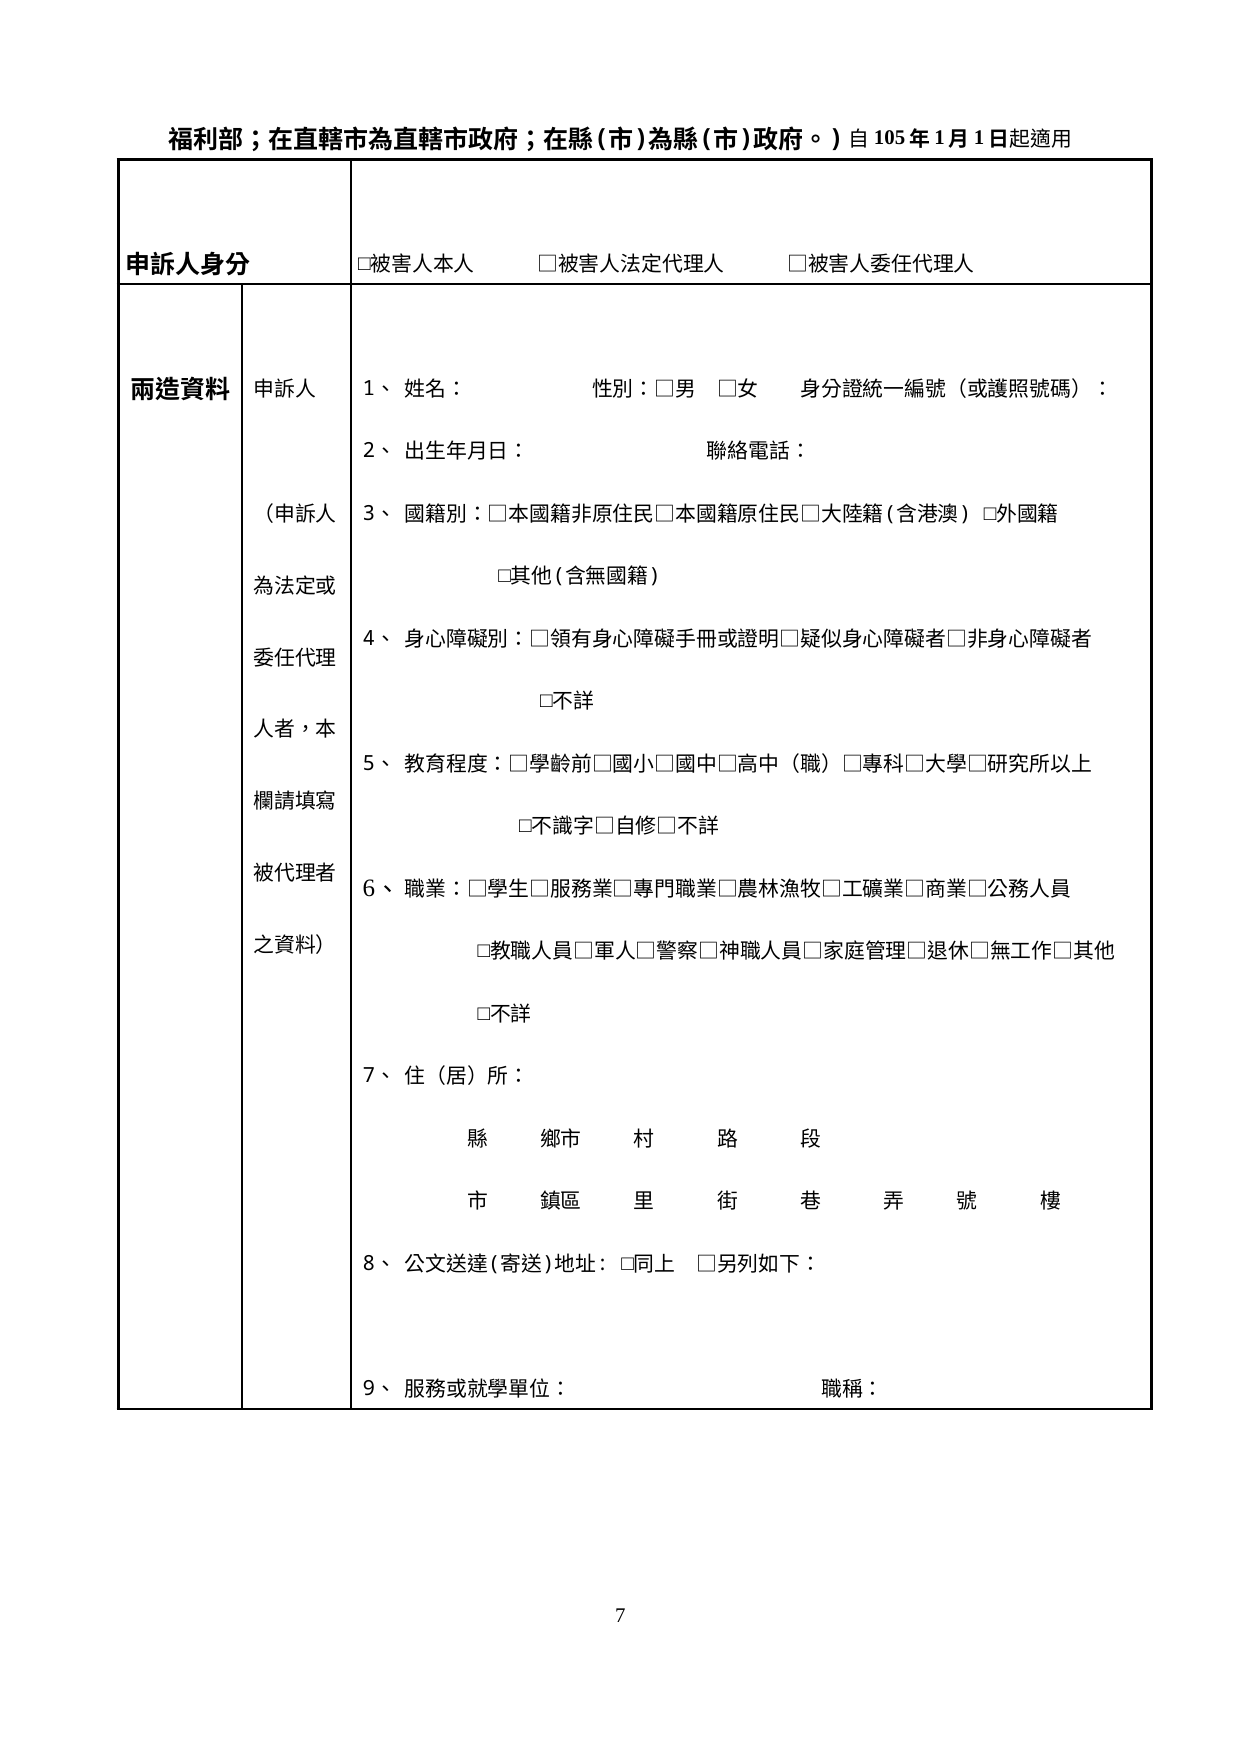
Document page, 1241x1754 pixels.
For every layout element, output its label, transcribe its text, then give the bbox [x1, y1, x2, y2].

table_cell 申訴人 （申訴人為法定或委任代理人者，本欄請填寫被代理者之資料） [243, 285, 350, 1408]
text 福利部；在直轄市為直轄市政府；在縣(市)為縣(市)政府。) 自105年1月1日起適用 [118, 96, 1122, 158]
table_header □被害人本人 □被害人法定代理人 □被害人委任代理人 [352, 161, 1150, 283]
table_cell 姓名： 性別：□男 □女 身分證統一編號（或護照號碼）： 出生年月日： 聯絡電話： 國籍別：□本國籍非原住民□本國籍原住民□大陸籍(含港澳) □外國籍 □其他(含無國籍) 身心障礙別：□領有身心障礙手冊或證明□疑似身心障礙者□非身心障礙者 □不詳 教育程度：□學齡前□國小□國中□高中（職）□專科□大學□研究所以上 □不識字□自修□不詳 職業：□學生□服務業□專門職業□農林漁牧□工礦業□商業□公務人員 □教職人員□軍人□警察□神職人員□家庭管理□退休□無工作□其他 □不詳 住（居）所： 縣 鄉市 村 路 段 市 鎮區 里 街 巷 弄 號 樓 公文送達(寄送)地址: □同上 □另列如下： 服務或就學單位： 職稱： [352, 285, 1150, 1408]
table_cell 兩造資料 [120, 285, 241, 1408]
table_header 申訴人身分 [120, 161, 350, 283]
